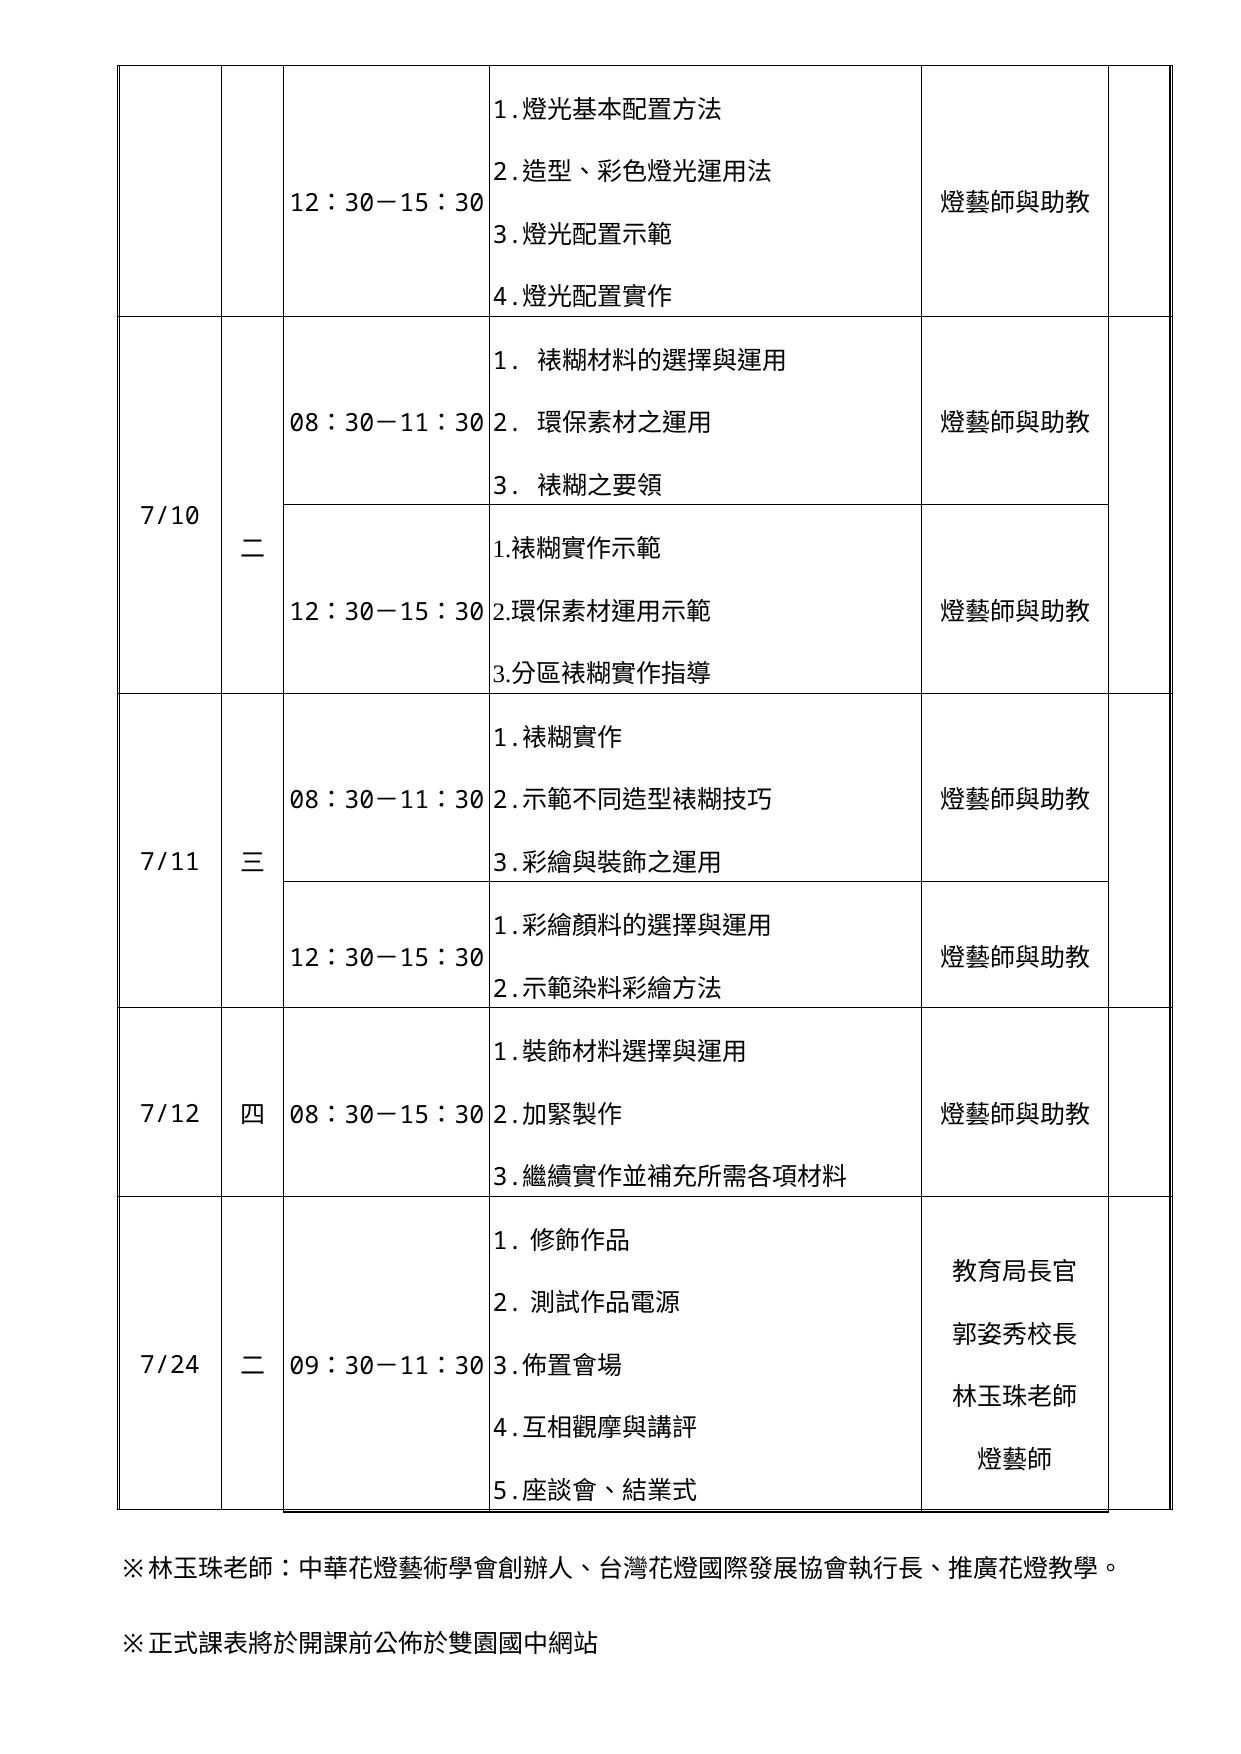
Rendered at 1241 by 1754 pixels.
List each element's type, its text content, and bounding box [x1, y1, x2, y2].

table_cell 燈藝師與助教 [922, 66, 1108, 316]
table_cell [1109, 694, 1169, 1007]
table_cell 12：30－15：30 [284, 66, 489, 316]
table_cell 7/10 [120, 317, 221, 693]
table_cell 09：30－11：30 [284, 1197, 489, 1509]
table_cell [222, 66, 283, 316]
table_cell 燈藝師與助教 [922, 1008, 1108, 1196]
table_cell 7/11 [120, 694, 221, 1007]
table_cell 1.彩繪顏料的選擇與運用 2.示範染料彩繪方法 [490, 882, 921, 1007]
table_cell [120, 66, 221, 316]
table_cell 四 [222, 1008, 283, 1196]
table_cell 1. 裱糊材料的選擇與運用 2. 環保素材之運用 3. 裱糊之要領 [490, 317, 921, 504]
table_cell [1109, 66, 1169, 316]
table_cell 1.裝飾材料選擇與運用 2.加緊製作 3.繼續實作並補充所需各項材料 [490, 1008, 921, 1196]
table_cell 燈藝師與助教 [922, 694, 1108, 881]
table_cell 燈藝師與助教 [922, 317, 1108, 504]
table_cell 12：30－15：30 [284, 505, 489, 693]
table_cell 7/12 [120, 1008, 221, 1196]
table_cell 08：30－15：30 [284, 1008, 489, 1196]
table_cell 08：30－11：30 [284, 317, 489, 504]
table_cell 三 [222, 694, 283, 1007]
table_cell 二 [222, 317, 283, 693]
table_cell [1109, 317, 1169, 693]
table_cell 修飾作品 測試作品電源 3.佈置會場 4.互相觀摩與講評 5.座談會、結業式 [490, 1197, 921, 1509]
table_cell 08：30－11：30 [284, 694, 489, 881]
table_cell 12：30－15：30 [284, 882, 489, 1007]
text ※正式課表將於開課前公佈於雙園國中網站 [118, 1600, 1122, 1662]
table_cell 1.燈光基本配置方法 2.造型、彩色燈光運用法 3.燈光配置示範 4.燈光配置實作 [490, 66, 921, 316]
table_cell 1.裱糊實作示範 2.環保素材運用示範 3.分區裱糊實作指導 [490, 505, 921, 693]
table_cell 1.裱糊實作 2.示範不同造型裱糊技巧 3.彩繪與裝飾之運用 [490, 694, 921, 881]
table_cell 燈藝師與助教 [922, 882, 1108, 1007]
table_cell 教育局長官 郭姿秀校長 林玉珠老師 燈藝師 [922, 1197, 1108, 1509]
table_cell [1109, 1197, 1169, 1509]
table_cell 燈藝師與助教 [922, 505, 1108, 693]
table_cell [1109, 1008, 1169, 1196]
table_cell 二 [222, 1197, 283, 1509]
text ※林玉珠老師：中華花燈藝術學會創辦人、台灣花燈國際發展協會執行長、推廣花燈教學。 [118, 1525, 1122, 1587]
table_cell 7/24 [120, 1197, 221, 1509]
